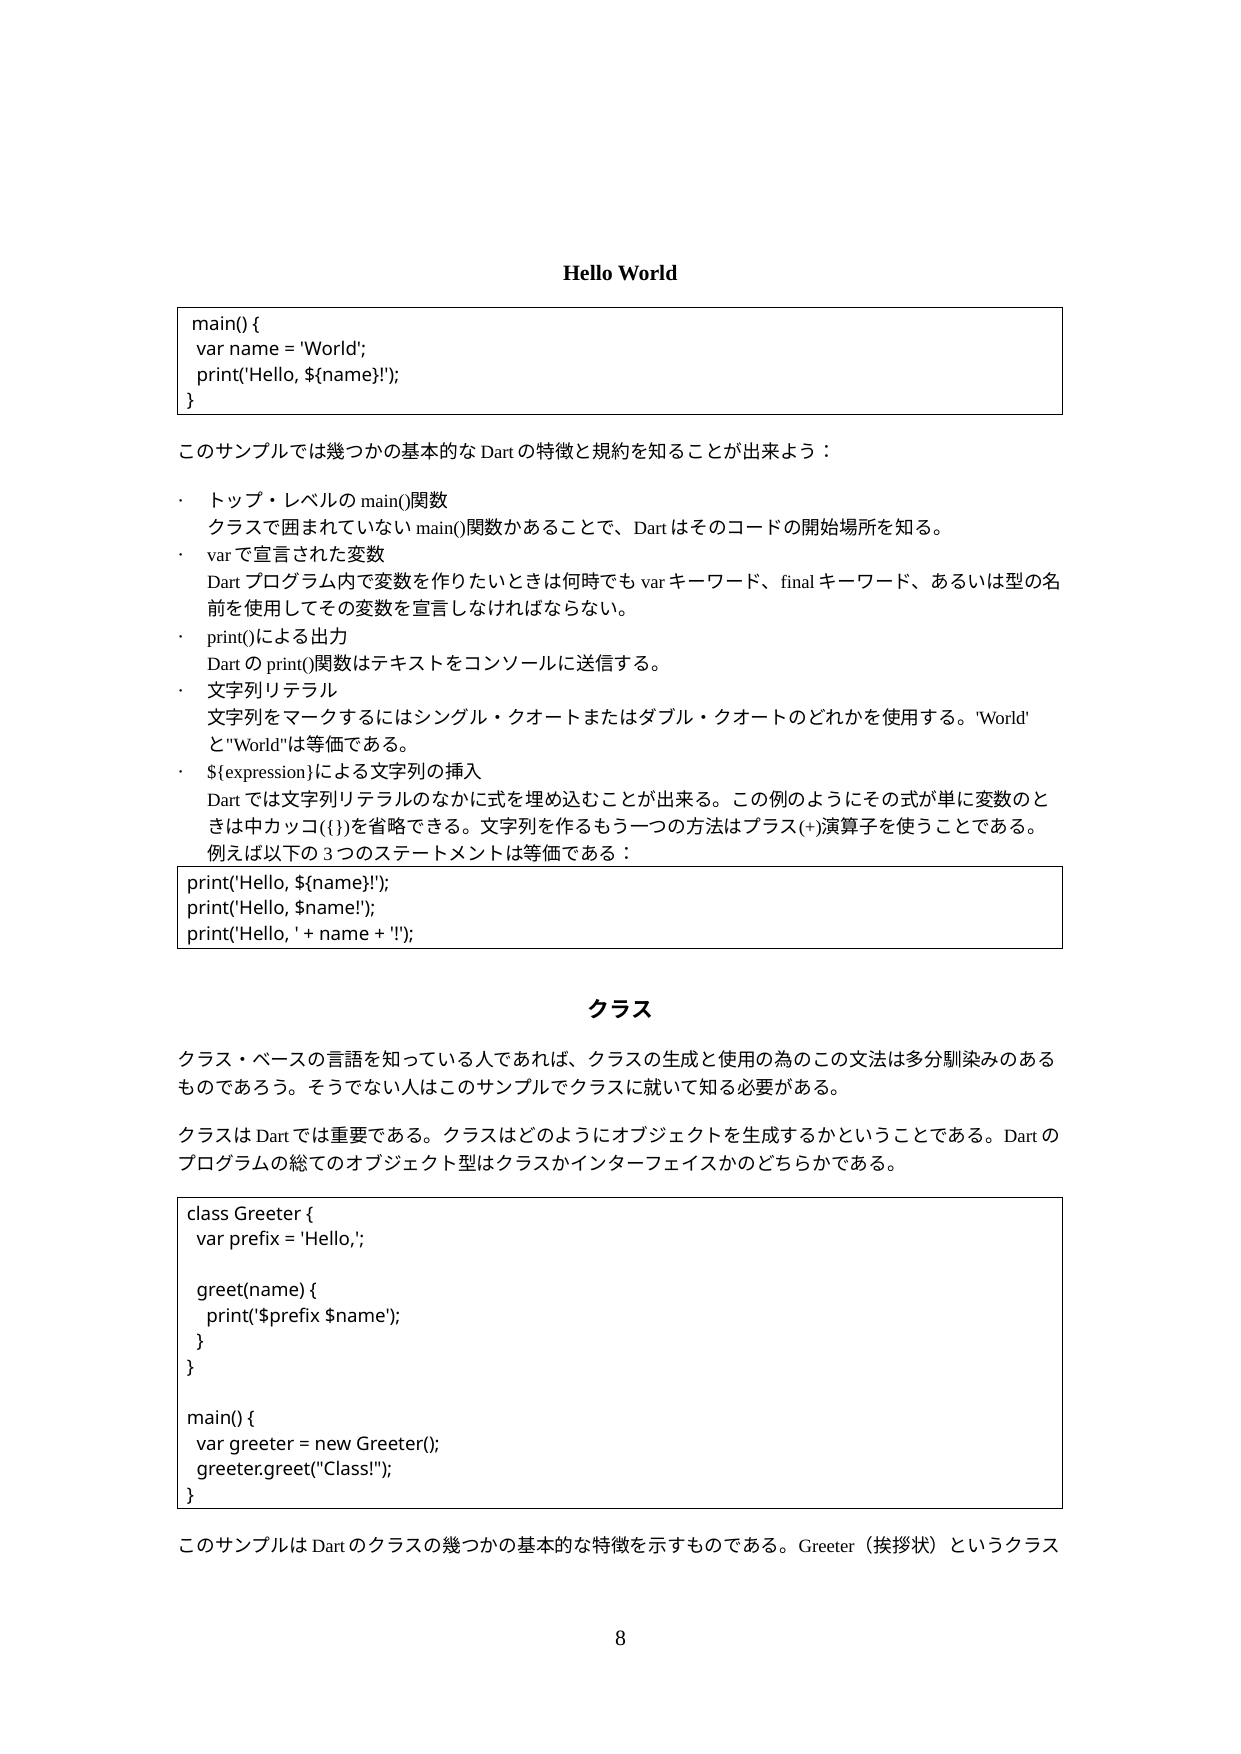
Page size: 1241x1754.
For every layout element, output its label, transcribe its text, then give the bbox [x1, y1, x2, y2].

list Dartのprint()関数はテキストをコンソールに送信する。 [207, 648, 1063, 676]
text class Greeter { [178, 1198, 1062, 1222]
text このサンプルはDartのクラスの幾つかの基本的な特徴を示すものである。Greeter（挨拶状）というクラス [177, 1531, 1063, 1558]
text var greeter = new Greeter(); [178, 1427, 1062, 1452]
list クラスで囲まれていないmain()関数かあることで、Dartはそのコードの開始場所を知る。 [207, 512, 1063, 540]
list print()による出力 [177, 621, 1063, 648]
list 文字列をマークするにはシングル・クオートまたはダブル・クオートのどれかを使用する。'World'と"World"は等価である。 [207, 703, 1063, 757]
text クラス・ベースの言語を知っている人であれば、クラスの生成と使用の為のこの文法は多分馴染みのあるものであろう。そうでない人はこのサンプルでクラスに就いて知る必要がある。 [177, 1045, 1063, 1099]
text print('$prefix $name'); [178, 1299, 1062, 1324]
text print('Hello, ${name}!'); [178, 358, 1062, 383]
text var name = 'World'; [178, 332, 1062, 358]
text main() { [178, 1401, 1062, 1427]
list ${expression}による文字列の挿入 [177, 757, 1063, 784]
text このサンプルでは幾つかの基本的なDartの特徴と規約を知ることが出来よう： [177, 437, 1063, 464]
text } [178, 1478, 1062, 1508]
text print('Hello, $name!'); [178, 891, 1062, 917]
text greet(name) { [178, 1273, 1062, 1299]
text print('Hello, ' + name + '!'); [178, 917, 1062, 948]
list Dartプログラム内で変数を作りたいときは何時でもvarキーワード、finalキーワード、あるいは型の名前を使用してその変数を宣言しなければならない。 [207, 567, 1063, 621]
list 文字列リテラル [177, 676, 1063, 703]
text greeter.greet("Class!"); [178, 1452, 1062, 1478]
text var prefix = 'Hello,'; [178, 1222, 1062, 1251]
text } [178, 383, 1062, 414]
text main() { [178, 308, 1062, 332]
text クラスはDartでは重要である。クラスはどのようにオブジェクトを生成するかということである。Dartのプログラムの総てのオブジェクト型はクラスかインターフェイスかのどちらかである。 [177, 1121, 1063, 1175]
text print('Hello, ${name}!'); [178, 867, 1062, 891]
list varで宣言された変数 [177, 540, 1063, 567]
text } [178, 1324, 1062, 1350]
subtitle クラス [177, 992, 1063, 1023]
list トップ・レベルのmain()関数 [177, 485, 1063, 512]
text } [178, 1350, 1062, 1379]
list Dartでは文字列リテラルのなかに式を埋め込むことが出来る。この例のようにその式が単に変数のときは中カッコ({})を省略できる。文字列を作るもう一つの方法はプラス(+)演算子を使うことである。例えば以下の3つのステートメントは等価である： [207, 784, 1063, 866]
subtitle Hello World [177, 260, 1063, 285]
